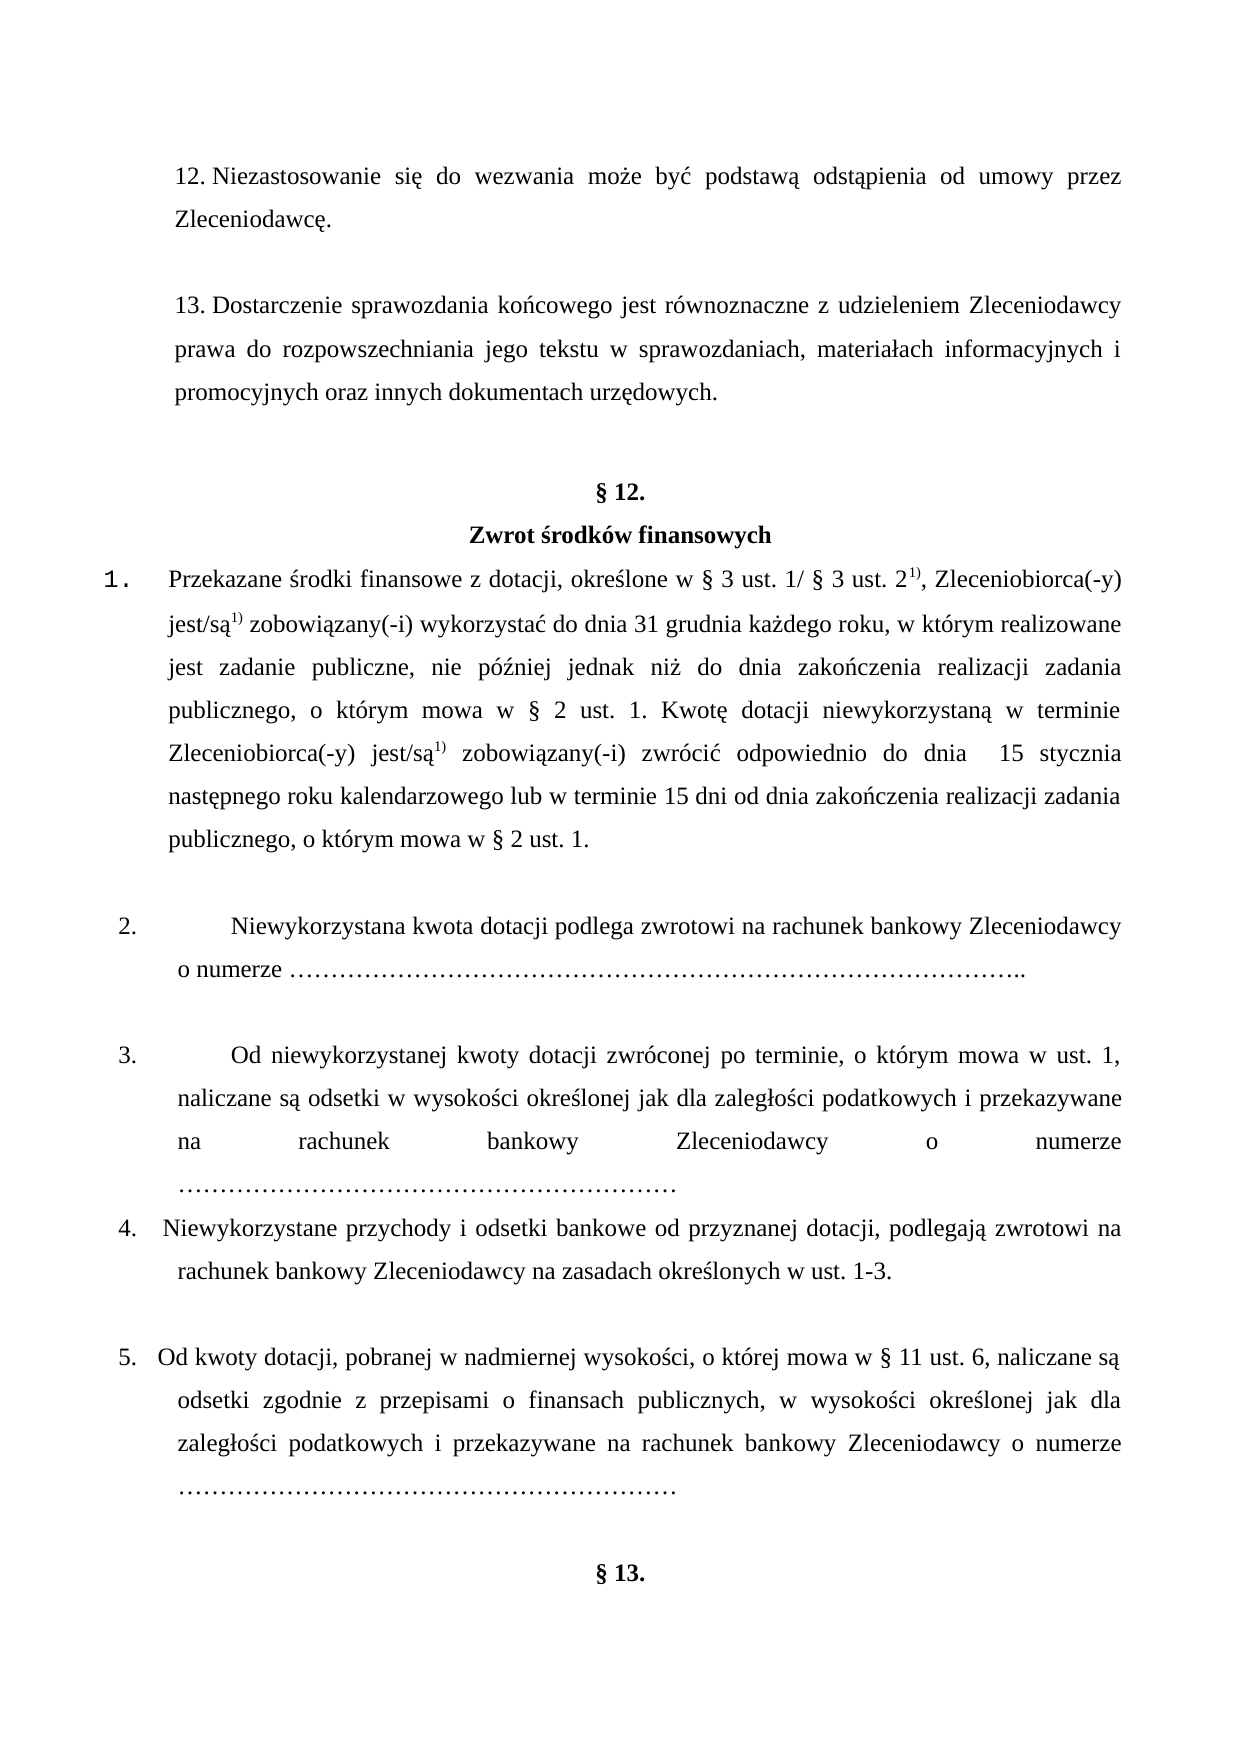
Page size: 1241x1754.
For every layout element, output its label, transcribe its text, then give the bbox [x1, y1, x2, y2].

list Przekazane środki finansowe z dotacji, określone w § 3 ust. 1/ § 3 ust. 21), Zleceniobiorca(-y) jest/są1) zobowiązany(-i) wykorzystać do dnia 31 grudnia każdego roku, w którym realizowane jest zadanie publiczne, nie później jednak niż do dnia zakończenia realizacji zadania publicznego, o którym mowa w § 2 ust. 1. Kwotę dotacji niewykorzystaną w terminie Zleceniobiorca(-y) jest/są1) zobowiązany(-i) zwrócić odpowiednio do dnia 15 stycznia następnego roku kalendarzowego lub w terminie 15 dni od dnia zakończenia realizacji zadania publicznego, o którym mowa w § 2 ust. 1. [103, 564, 1122, 853]
list Niezastosowanie się do wezwania może być podstawą odstąpienia od umowy przez Zleceniodawcę. [174, 161, 1122, 233]
list Niewykorzystana kwota dotacji podlega zwrotowi na rachunek bankowy Zleceniodawcy o numerze …………………………………………………………………………….. [118, 911, 1122, 983]
text Zwrot środków finansowych [118, 521, 1122, 549]
text § 12. [118, 477, 1122, 506]
list Od niewykorzystanej kwoty dotacji zwróconej po terminie, o którym mowa w ust. 1, naliczane są odsetki w wysokości określonej jak dla zaległości podatkowych i przekazywane na rachunek bankowy Zleceniodawcy o numerze …………………………………………………… [118, 1040, 1122, 1198]
text § 13. [118, 1558, 1122, 1586]
text 4. Niewykorzystane przychody i odsetki bankowe od przyznanej dotacji, podlegają zwrotowi na rachunek bankowy Zleceniodawcy na zasadach określonych w ust. 1-3. [118, 1213, 1122, 1284]
text 5. Od kwoty dotacji, pobranej w nadmiernej wysokości, o której mowa w § 11 ust. 6, naliczane są odsetki zgodnie z przepisami o finansach publicznych, w wysokości określonej jak dla zaległości podatkowych i przekazywane na rachunek bankowy Zleceniodawcy o numerze …………………………………………………… [118, 1342, 1122, 1500]
list Dostarczenie sprawozdania końcowego jest równoznaczne z udzieleniem Zleceniodawcy prawa do rozpowszechniania jego tekstu w sprawozdaniach, materiałach informacyjnych i promocyjnych oraz innych dokumentach urzędowych. [174, 291, 1122, 406]
